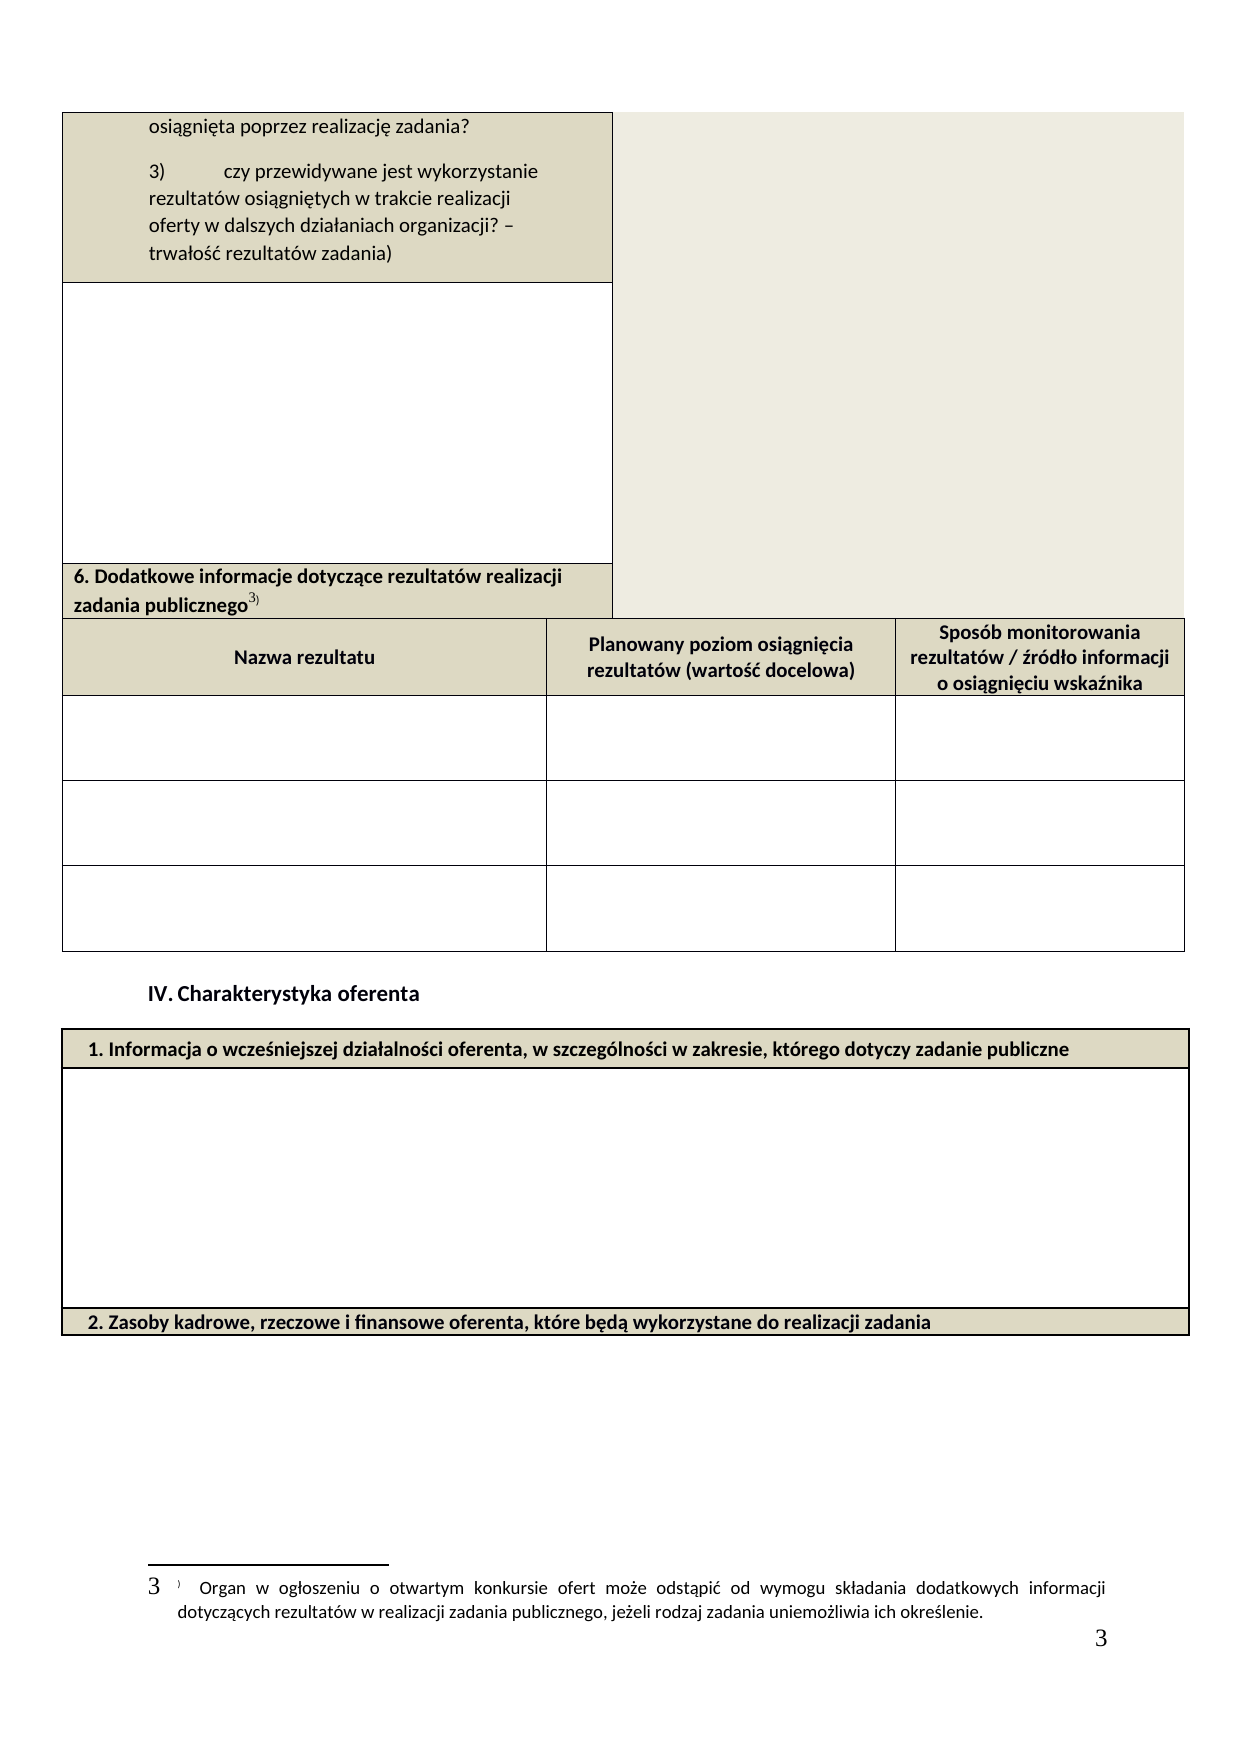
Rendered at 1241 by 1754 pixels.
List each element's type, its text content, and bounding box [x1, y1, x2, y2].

table_header 1. Informacja o wcześniejszej działalności oferenta, w szczególności w zakresie, którego dotyczy zadanie publiczne [63, 1030, 1188, 1067]
table_cell [63, 283, 612, 563]
table_cell [896, 866, 1184, 951]
table_cell [63, 696, 546, 780]
table_cell 6. Dodatkowe informacje dotyczące rezultatów realizacji zadania publicznego) [63, 564, 612, 618]
table_cell Planowany poziom osiągnięcia rezultatów (wartość docelowa) [547, 619, 895, 695]
table_cell [547, 866, 895, 951]
table_cell [63, 866, 546, 951]
table_cell 2. Zasoby kadrowe, rzeczowe i finansowe oferenta, które będą wykorzystane do realizacji zadania [63, 1309, 1188, 1334]
text IV. Charakterystyka oferenta [148, 979, 1107, 1008]
table_cell [896, 781, 1184, 865]
table_cell [547, 781, 895, 865]
table_cell [547, 696, 895, 780]
table_cell [63, 1069, 1188, 1307]
table_cell [63, 781, 546, 865]
table_cell Nazwa rezultatu [63, 619, 546, 695]
table_cell Sposób monitorowania rezultatów / źródło informacji o osiągnięciu wskaźnika [896, 619, 1184, 695]
table_cell osiągnięta poprzez realizację zadania? czy przewidywane jest wykorzystanie rezultatów osiągniętych w trakcie realizacji oferty w dalszych działaniach organizacji? – trwałość rezultatów zadania) [63, 113, 612, 282]
table_cell [896, 696, 1184, 780]
